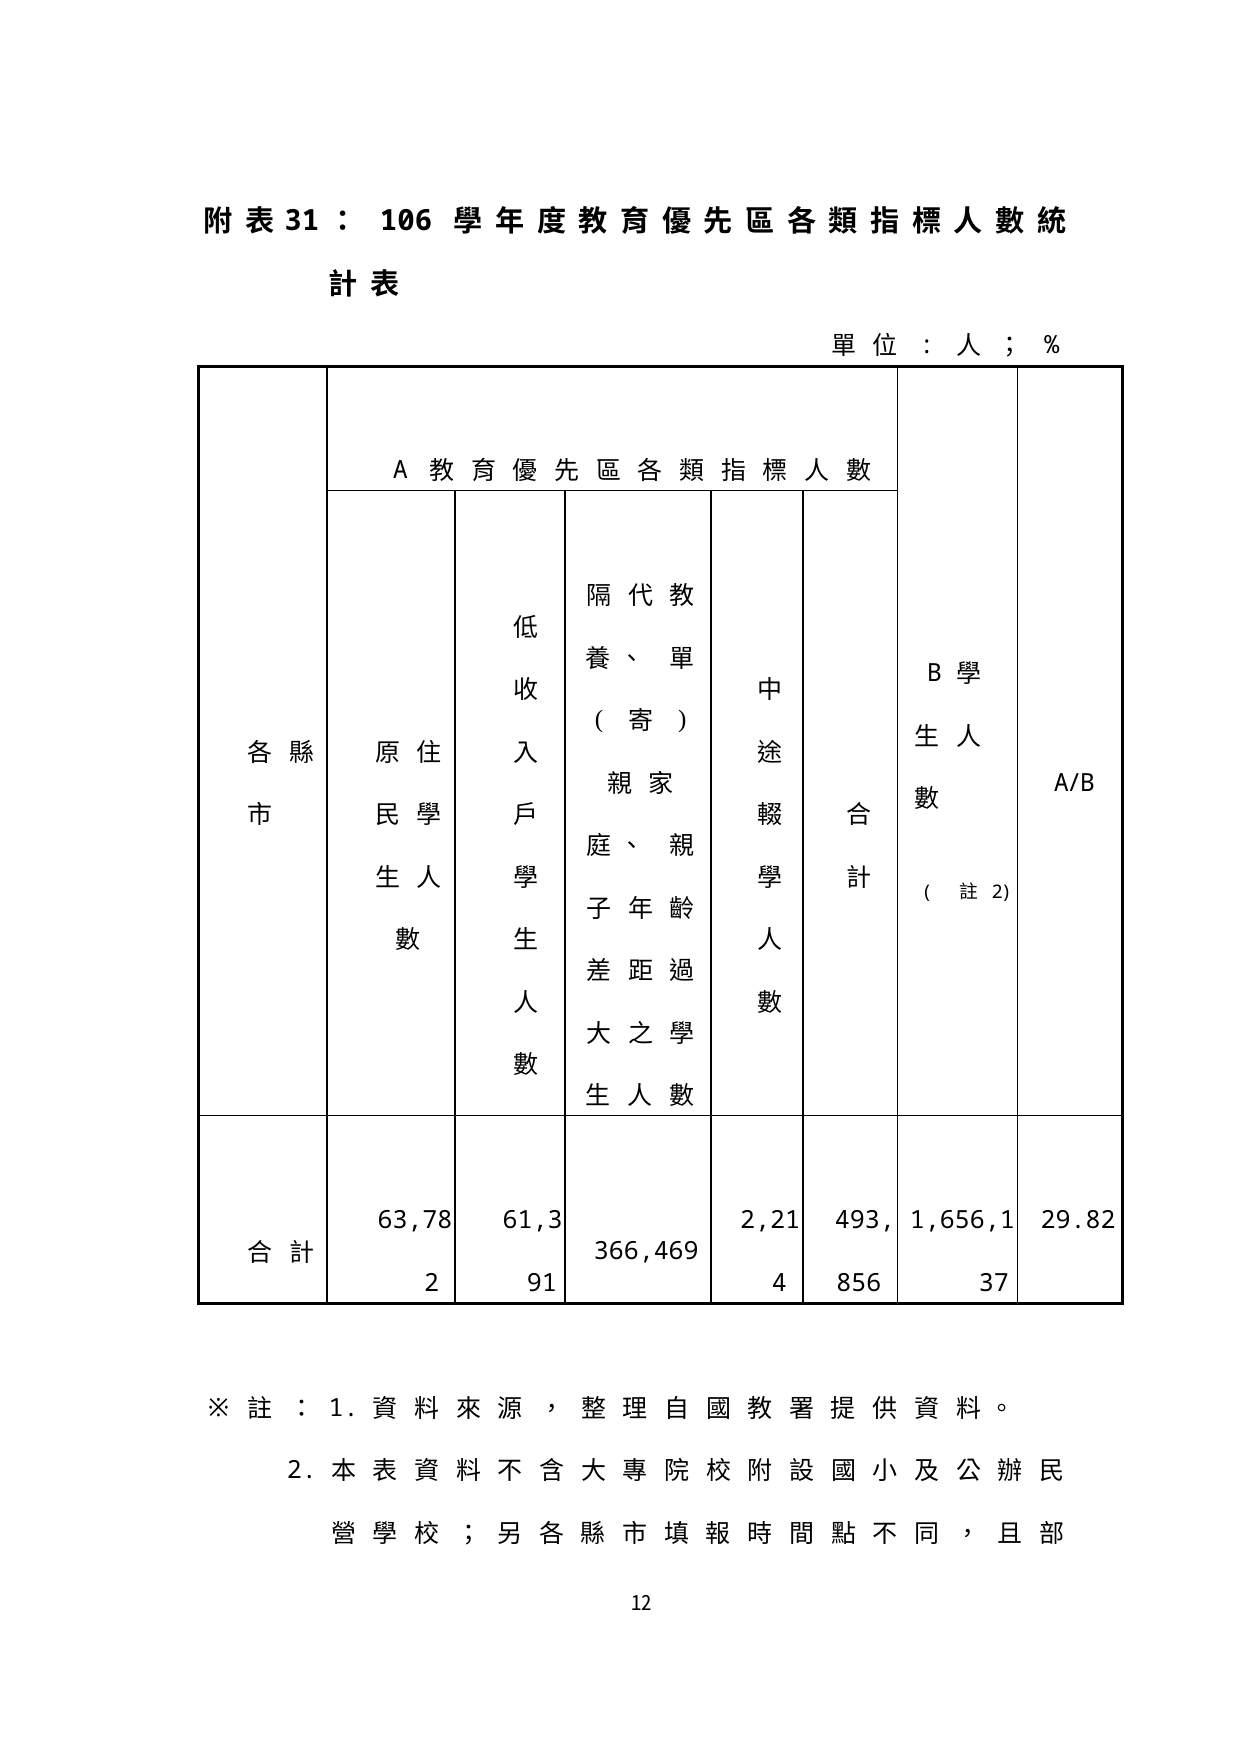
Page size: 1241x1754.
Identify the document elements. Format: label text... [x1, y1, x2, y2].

table_cell 63,782 [328, 1116, 454, 1302]
table_header B學生人數 (註2) [898, 368, 1017, 1115]
table_cell 低收入戶學生人數 [456, 491, 564, 1115]
text ※註：1.資料來源，整理自國教署提供資料。 [197, 1365, 1102, 1427]
table_cell 合計 [200, 1116, 326, 1302]
table_cell 合計 [804, 491, 897, 1115]
table_cell 2,214 [712, 1116, 802, 1302]
table_header A教育優先區各類指標人數 [328, 368, 897, 490]
table_cell 1,656,137 [898, 1116, 1017, 1302]
table_cell 隔代教養、單(寄)親家庭、親子年齡差距過大之學生人數 [566, 491, 710, 1115]
table_header A/B [1018, 368, 1121, 1115]
table_cell 原住民學生人數 [328, 491, 454, 1115]
table_cell 61,391 [456, 1116, 564, 1302]
text 附表31：106學年度教育優先區各類指標人數統計表 [197, 177, 1072, 302]
table_cell 29.82 [1018, 1116, 1121, 1302]
text 2.本表資料不含大專院校附設國小及公辦民營學校；另各縣市填報時間點不同，且部 [277, 1427, 1087, 1552]
text 單位:人；% [197, 302, 1072, 365]
table_cell 366,469 [566, 1116, 710, 1302]
table_cell 中途輟學人數 [712, 491, 802, 1115]
table_cell 493,856 [804, 1116, 897, 1302]
table_header 各縣市 [200, 368, 326, 1115]
